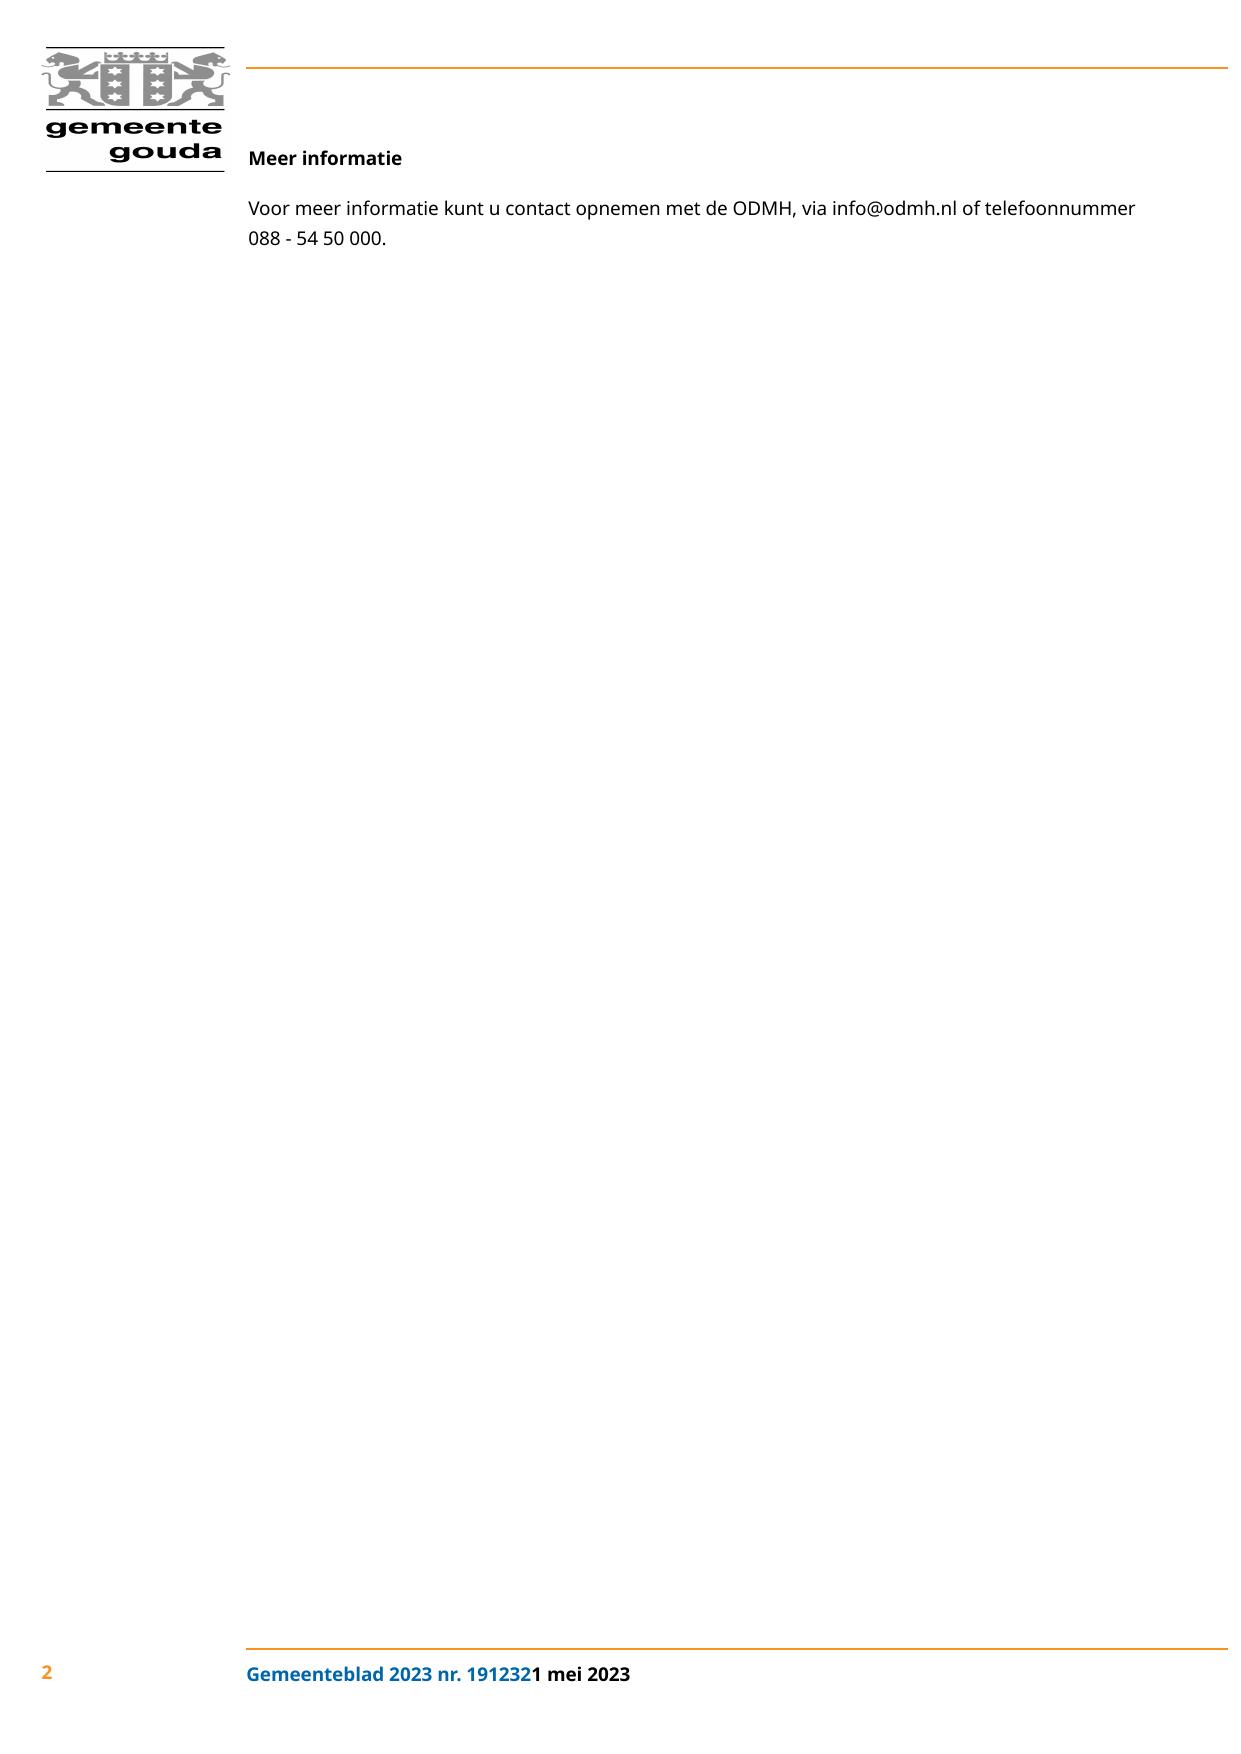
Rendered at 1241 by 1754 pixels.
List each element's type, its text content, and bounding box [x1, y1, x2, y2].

text Voor meer informatie kunt u contact opnemen met de ODMH, via info@odmh.nl of telefoonnummer 088 - 54 50 000. [248, 196, 1152, 251]
picture [41, 47, 231, 172]
text Meer informatie [248, 145, 1152, 171]
